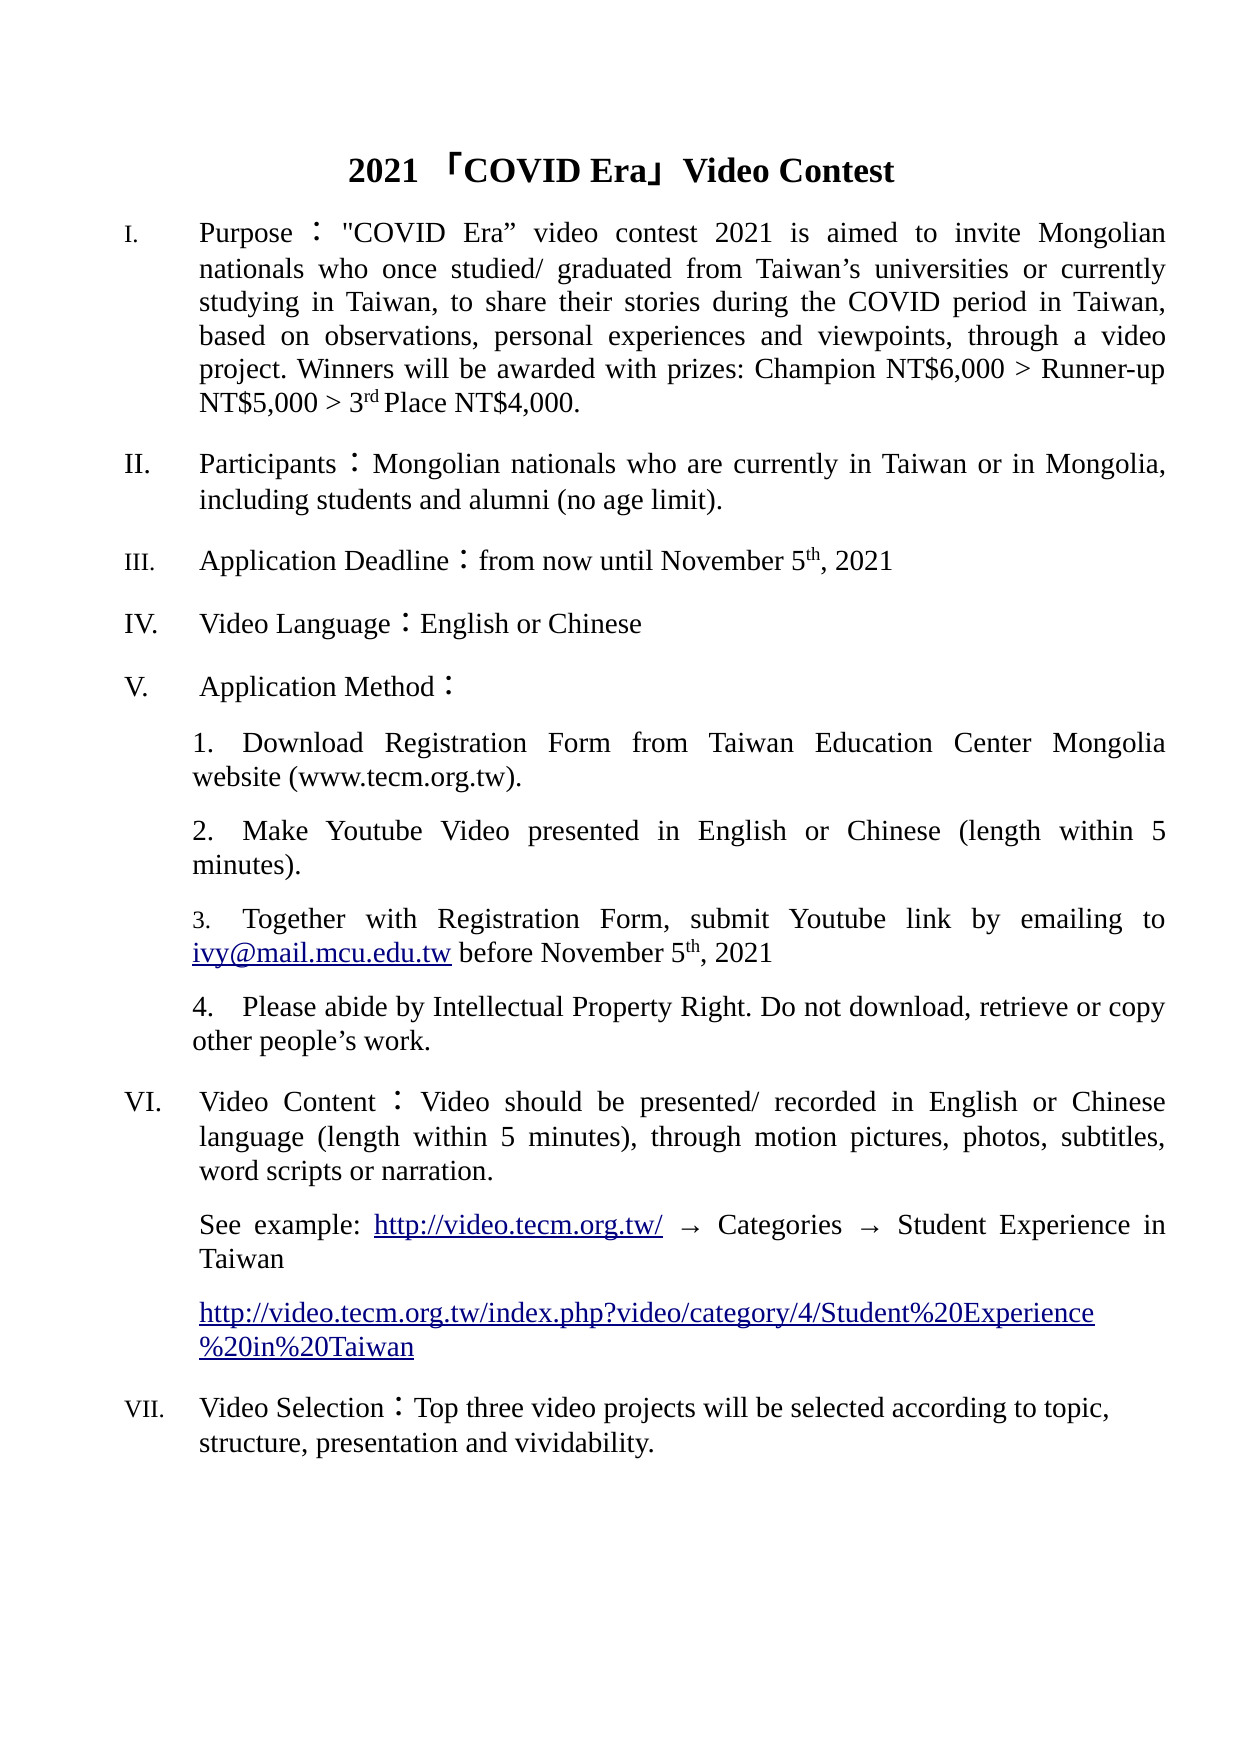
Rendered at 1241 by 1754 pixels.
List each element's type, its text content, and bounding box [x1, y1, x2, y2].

text See example: http://video.tecm.org.tw/ → Categories → Student Experience in Taiwan [199, 1207, 1167, 1274]
list Video Content：Video should be presented/ recorded in English or Chinese language (length within 5 minutes), through motion pictures, photos, subtitles, word scripts or narration. [124, 1090, 1167, 1187]
text 2021 「COVID Era」Video Contest [76, 125, 1167, 188]
list Purpose："COVID Era” video contest 2021 is aimed to invite Mongolian nationals who once studied/ graduated from Taiwan’s universities or currently studying in Taiwan, to share their stories during the COVID period in Taiwan, based on observations, personal experiences and viewpoints, through a video project. Winners will be awarded with prizes: Champion NT$6,000 > Runner-up NT$5,000 > 3rd Place NT$4,000. [124, 209, 1167, 419]
list Video Language：English or Chinese [124, 599, 1167, 640]
text http://video.tecm.org.tw/index.php?video/category/4/Student%20Experience%20in%20Taiwan [199, 1295, 1167, 1362]
list Application Deadline：from now until November 5th, 2021 [124, 536, 1167, 578]
list Video Selection：Top three video projects will be selected according to topic, structure, presentation and vividability. [124, 1383, 1167, 1459]
list Participants：Mongolian nationals who are currently in Taiwan or in Mongolia, including students and alumni (no age limit). [124, 439, 1167, 515]
